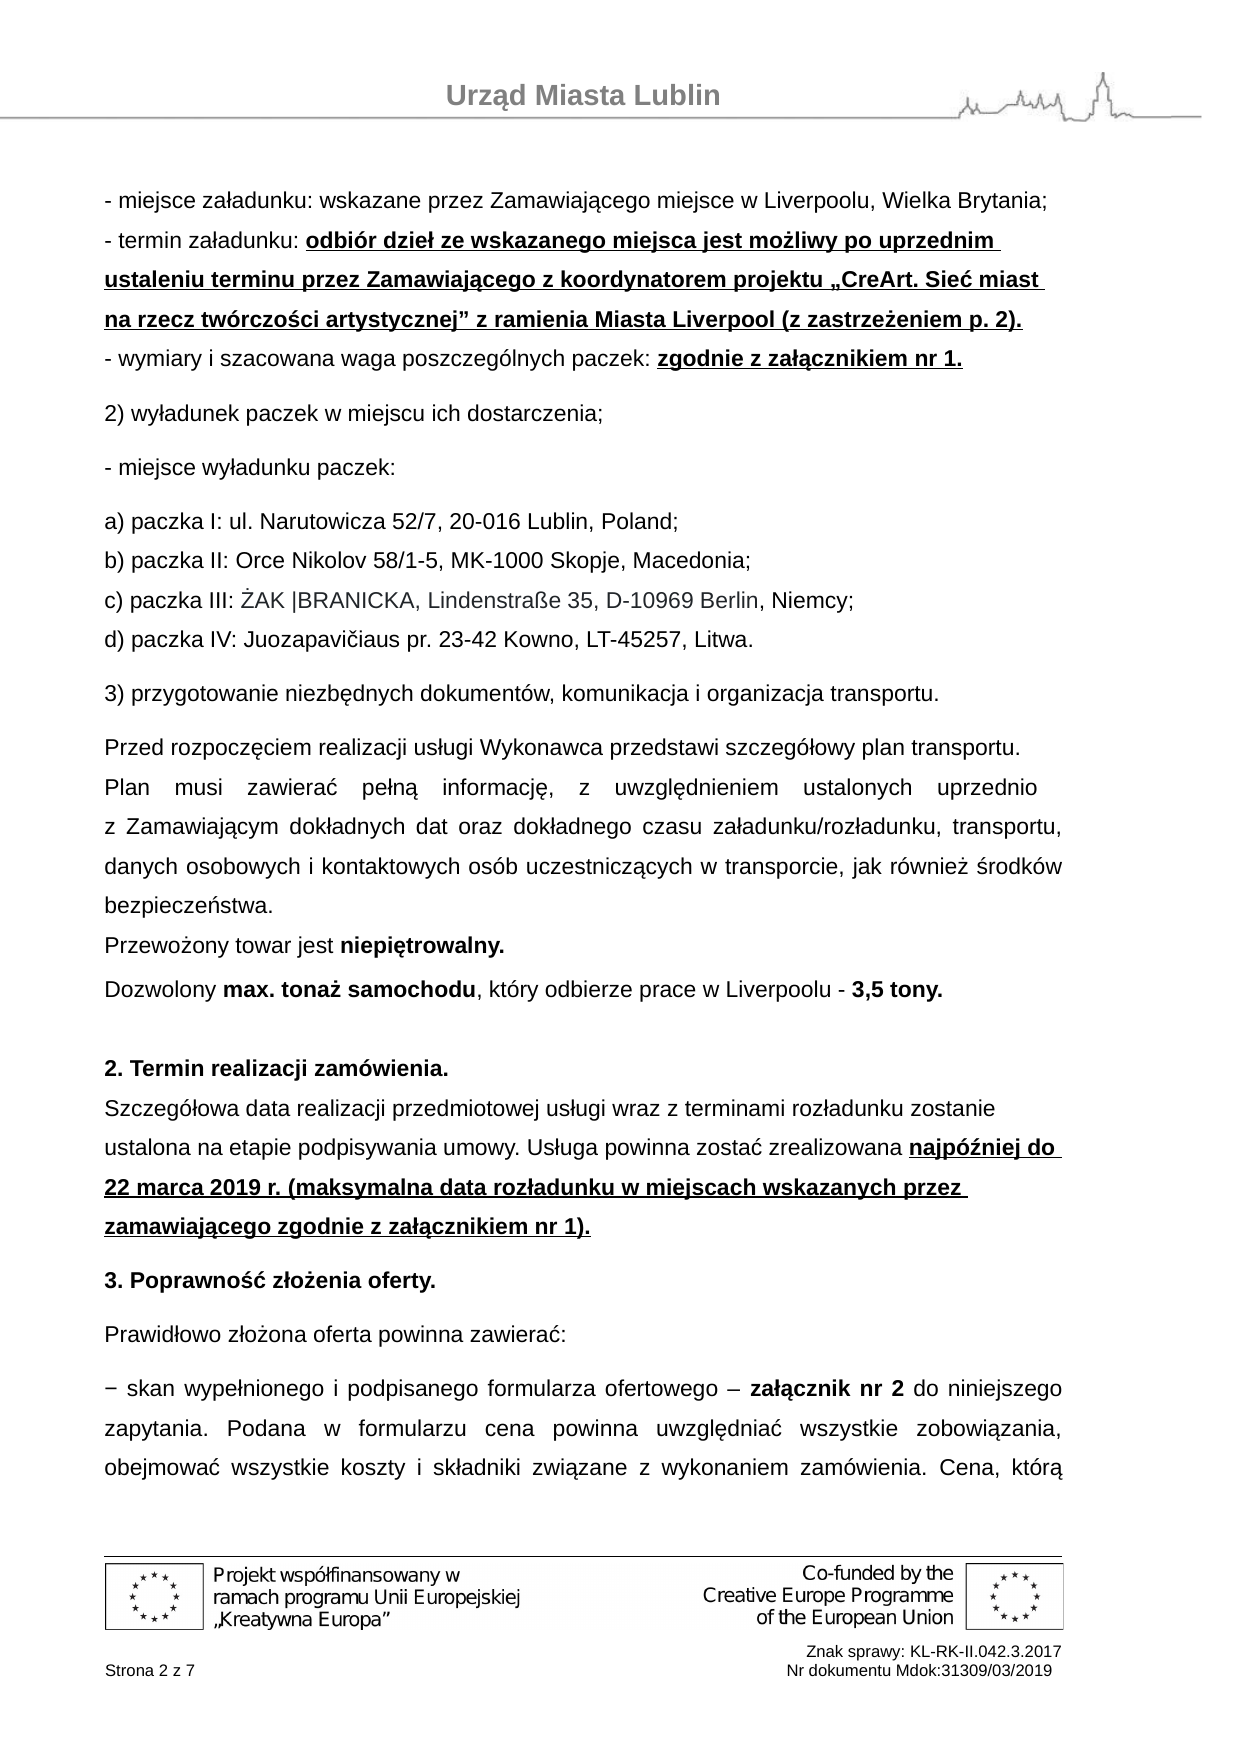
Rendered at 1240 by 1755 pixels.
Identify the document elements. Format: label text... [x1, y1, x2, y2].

text - miejsce załadunku: wskazane przez Zamawiającego miejsce w Liverpoolu, Wielka Brytania; - termin załadunku: odbiór dzieł ze wskazanego miejsca jest możliwy po uprzednim ustaleniu terminu przez Zamawiającego z koordynatorem projektu „CreArt. Sieć miast na rzecz twórczości artystycznej” z ramienia Miasta Liverpool (z zastrzeżeniem p. 2). - wymiary i szacowana waga poszczególnych paczek: zgodnie z załącznikiem nr 1. [104, 187, 1062, 372]
text 2. Termin realizacji zamówienia. [104, 1055, 1062, 1082]
text Plan musi zawierać pełną informację, z uwzględnieniem ustalonych uprzednio z Zamawiającym dokładnych dat oraz dokładnego czasu załadunku/rozładunku, transportu, danych osobowych i kontaktowych osób uczestniczących w transporcie, jak również środków bezpieczeństwa. [104, 774, 1062, 918]
text Dozwolony max. tonaż samochodu, który odbierze prace w Liverpoolu - 3,5 tony. [104, 976, 1062, 1003]
text - miejsce wyładunku paczek: [104, 453, 1062, 480]
text 3) przygotowanie niezbędnych dokumentów, komunikacja i organizacja transportu. [104, 680, 1062, 706]
picture [0, 72, 1204, 125]
text a) paczka I: ul. Narutowicza 52/7, 20-016 Lublin, Poland; b) paczka II: Orce Nikolov 58/1-5, MK-1000 Skopje, Macedonia; c) paczka III: ŻAK |BRANICKA, Lindenstraße 35, D-10969 Berlin, Niemcy; d) paczka IV: Juozapavičiaus pr. 23-42 Kowno, LT-45257, Litwa. [104, 508, 1062, 652]
picture [105, 1563, 1064, 1630]
text Szczegółowa data realizacji przedmiotowej usługi wraz z terminami rozładunku zostanie ustalona na etapie podpisywania umowy. Usługa powinna zostać zrealizowana najpóźniej do 22 marca 2019 r. (maksymalna data rozładunku w miejscach wskazanych przez zamawiającego zgodnie z załącznikiem nr 1). [104, 1095, 1062, 1239]
text Przed rozpoczęciem realizacji usługi Wykonawca przedstawi szczegółowy plan transportu. [104, 734, 1062, 761]
text Prawidłowo złożona oferta powinna zawierać: [104, 1321, 1062, 1348]
text 3. Poprawność złożenia oferty. [104, 1267, 1062, 1294]
text 2) wyładunek paczek w miejscu ich dostarczenia; [104, 399, 1062, 426]
text − skan wypełnionego i podpisanego formularza ofertowego – załącznik nr 2 do niniejszego zapytania. Podana w formularzu cena powinna uwzględniać wszystkie zobowiązania, obejmować wszystkie koszty i składniki związane z wykonaniem zamówienia. Cena, którą [104, 1375, 1062, 1481]
text Przewożony towar jest niepiętrowalny. [104, 932, 1062, 958]
